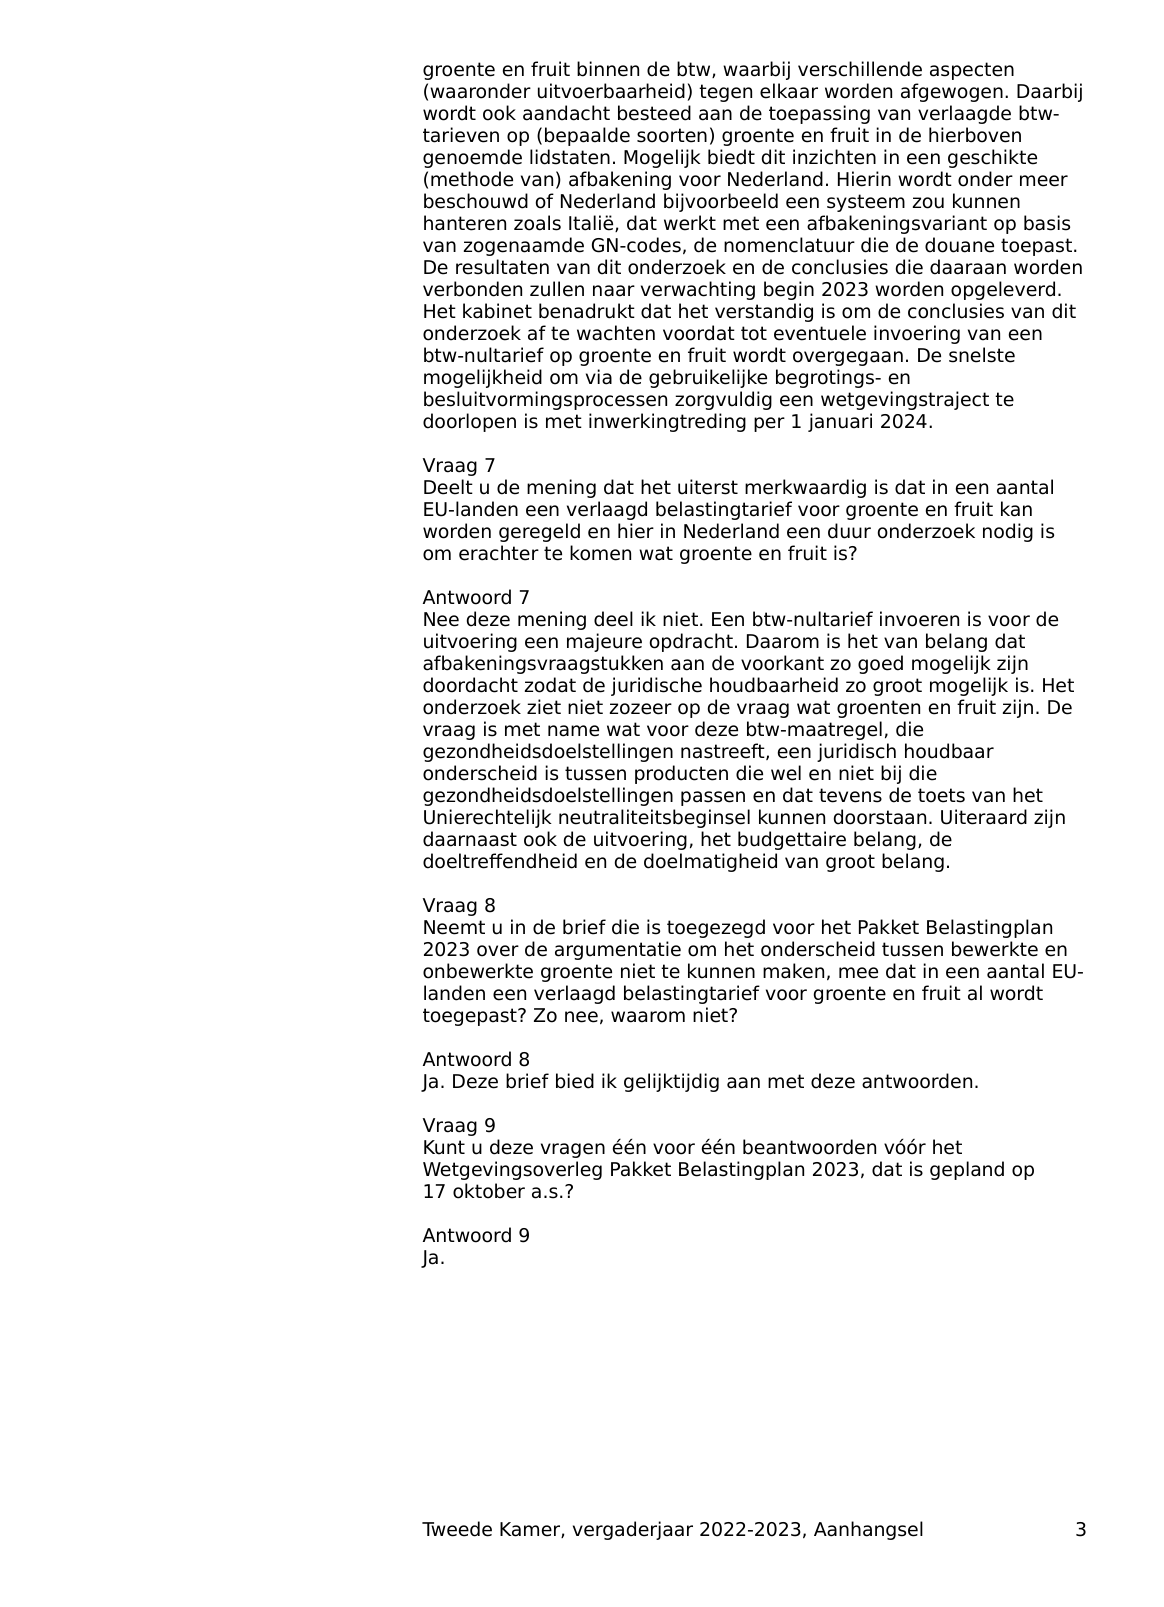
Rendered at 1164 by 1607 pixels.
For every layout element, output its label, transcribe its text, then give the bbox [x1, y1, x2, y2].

text Antwoord 9 [422, 1225, 1087, 1247]
text Antwoord 8 [422, 1049, 1087, 1071]
text Deelt u de mening dat het uiterst merkwaardig is dat in een aantal EU-landen een verlaagd belastingtarief voor groente en fruit kan worden geregeld en hier in Nederland een duur onderzoek nodig is om erachter te komen wat groente en fruit is? [422, 477, 1087, 565]
text groente en fruit binnen de btw, waarbij verschillende aspecten (waaronder uitvoerbaarheid) tegen elkaar worden afgewogen. Daarbij wordt ook aandacht besteed aan de toepassing van verlaagde btw-tarieven op (bepaalde soorten) groente en fruit in de hierboven genoemde lidstaten. Mogelijk biedt dit inzichten in een geschikte (methode van) afbakening voor Nederland. Hierin wordt onder meer beschouwd of Nederland bijvoorbeeld een systeem zou kunnen hanteren zoals Italië, dat werkt met een afbakeningsvariant op basis van zogenaamde GN-codes, de nomenclatuur die de douane toepast. De resultaten van dit onderzoek en de conclusies die daaraan worden verbonden zullen naar verwachting begin 2023 worden opgeleverd. Het kabinet benadrukt dat het verstandig is om de conclusies van dit onderzoek af te wachten voordat tot eventuele invoering van een btw-nultarief op groente en fruit wordt overgegaan. De snelste mogelijkheid om via de gebruikelijke begrotings- en besluitvormingsprocessen zorgvuldig een wetgevingstraject te doorlopen is met inwerkingtreding per 1 januari 2024. [422, 59, 1087, 433]
text Vraag 8 [422, 895, 1087, 917]
text Vraag 9 [422, 1115, 1087, 1137]
text Neemt u in de brief die is toegezegd voor het Pakket Belastingplan 2023 over de argumentatie om het onderscheid tussen bewerkte en onbewerkte groente niet te kunnen maken, mee dat in een aantal EU-landen een verlaagd belastingtarief voor groente en fruit al wordt toegepast? Zo nee, waarom niet? [422, 917, 1087, 1027]
text Antwoord 7 [422, 587, 1087, 609]
text Ja. [422, 1247, 1087, 1269]
text Kunt u deze vragen één voor één beantwoorden vóór het Wetgevingsoverleg Pakket Belastingplan 2023, dat is gepland op 17 oktober a.s.? [422, 1137, 1087, 1203]
text Nee deze mening deel ik niet. Een btw-nultarief invoeren is voor de uitvoering een majeure opdracht. Daarom is het van belang dat afbakeningsvraagstukken aan de voorkant zo goed mogelijk zijn doordacht zodat de juridische houdbaarheid zo groot mogelijk is. Het onderzoek ziet niet zozeer op de vraag wat groenten en fruit zijn. De vraag is met name wat voor deze btw-maatregel, die gezondheidsdoelstellingen nastreeft, een juridisch houdbaar onderscheid is tussen producten die wel en niet bij die gezondheidsdoelstellingen passen en dat tevens de toets van het Unierechtelijk neutraliteitsbeginsel kunnen doorstaan. Uiteraard zijn daarnaast ook de uitvoering, het budgettaire belang, de doeltreffendheid en de doelmatigheid van groot belang. [422, 609, 1087, 873]
text Vraag 7 [422, 455, 1087, 477]
text Ja. Deze brief bied ik gelijktijdig aan met deze antwoorden. [422, 1071, 1087, 1093]
